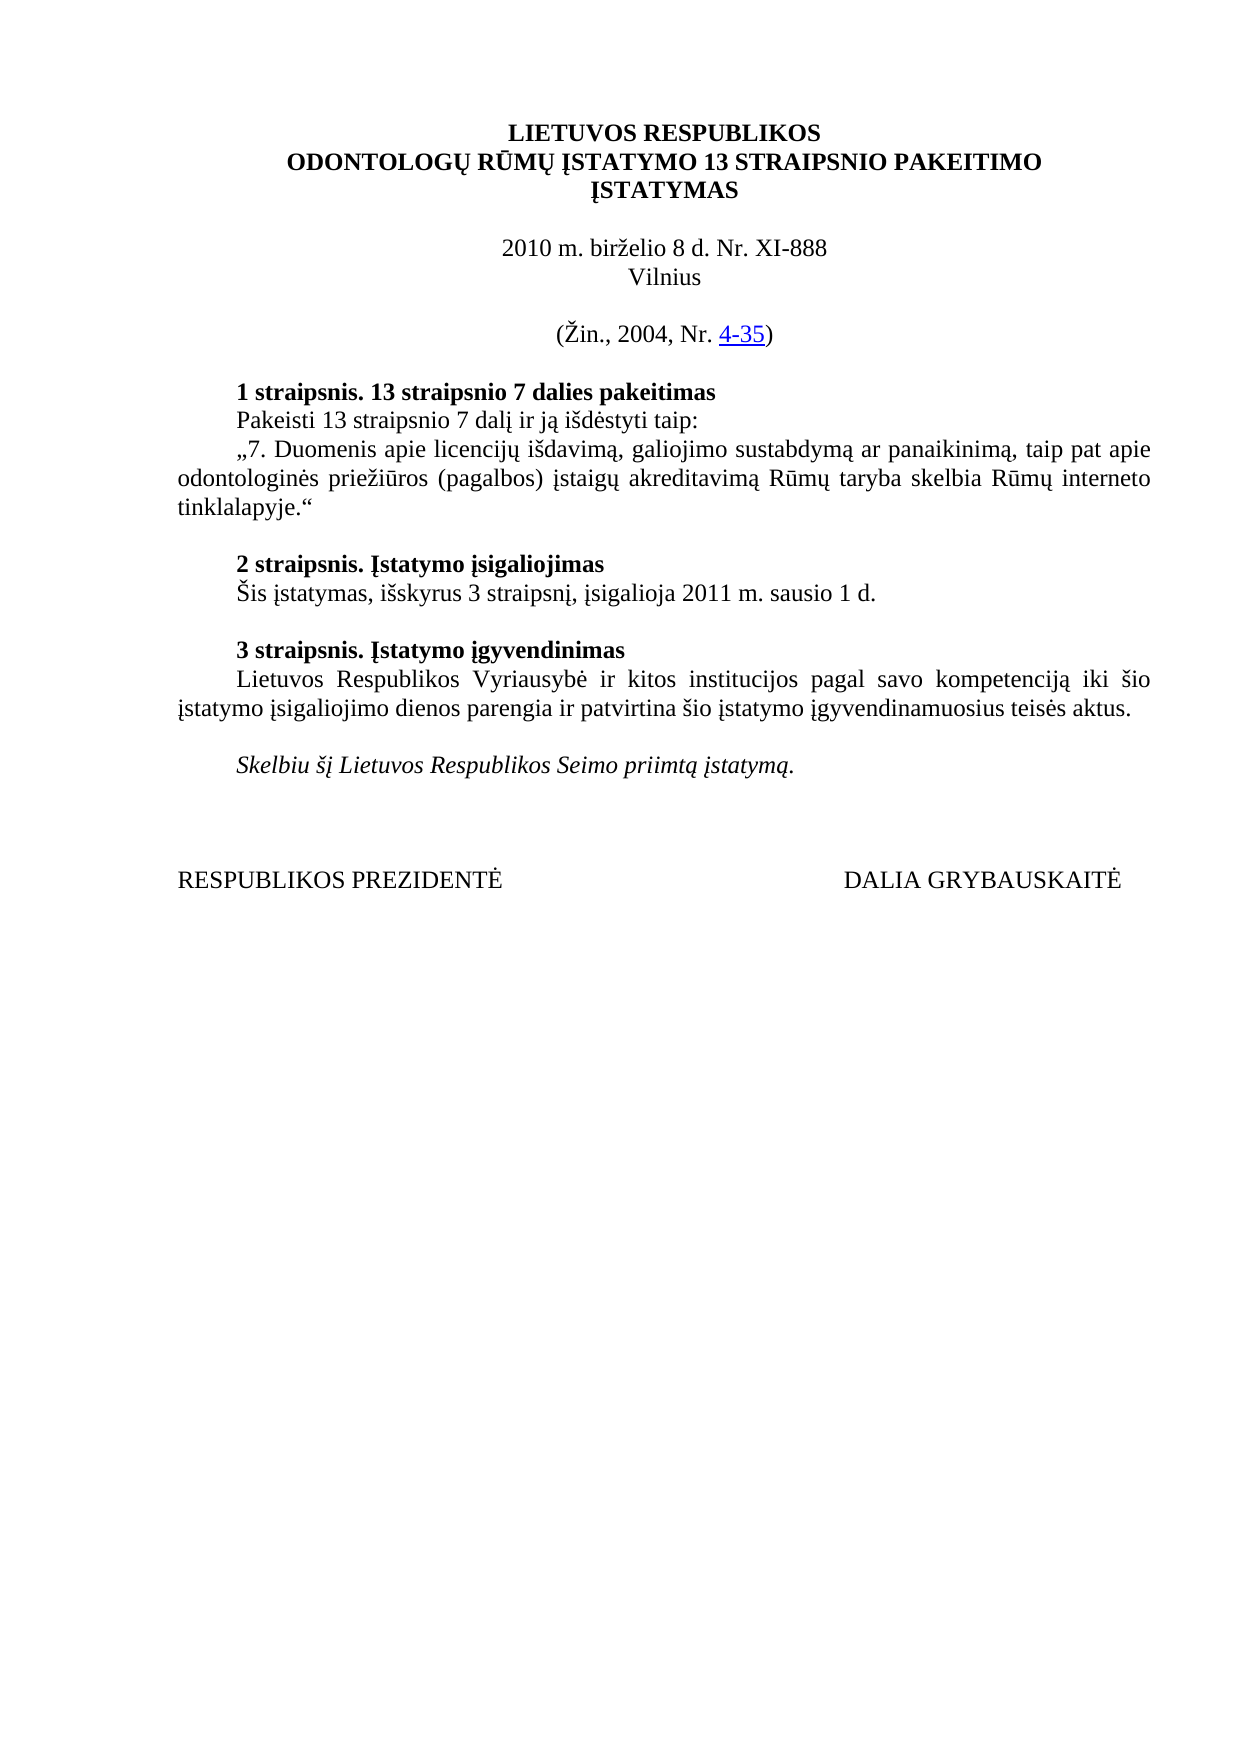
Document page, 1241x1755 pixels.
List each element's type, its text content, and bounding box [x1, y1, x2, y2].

text „7. Duomenis apie licencijų išdavimą, galiojimo sustabdymą ar panaikinimą, taip pat apie odontologinės priežiūros (pagalbos) įstaigų akreditavimą Rūmų taryba skelbia Rūmų interneto tinklalapyje.“ [177, 434, 1152, 521]
text LIETUVOS RESPUBLIKOS ODONTOLOGŲ RŪMŲ ĮSTATYMO 13 STRAIPSNIO PAKEITIMO ĮSTATYMAS [177, 118, 1152, 204]
text RESPUBLIKOS PREZIDENTĖ DALIA GRYBAUSKAITĖ [177, 866, 1152, 894]
text Vilnius [177, 262, 1152, 291]
text Šis įstatymas, išskyrus 3 straipsnį, įsigalioja 2011 m. sausio 1 d. [177, 578, 1152, 607]
text (Žin., 2004, Nr. 4-35) [177, 319, 1152, 348]
text Pakeisti 13 straipsnio 7 dalį ir ją išdėstyti taip: [177, 406, 1152, 434]
text 1 straipsnis. 13 straipsnio 7 dalies pakeitimas [177, 377, 1152, 406]
text Skelbiu šį Lietuvos Respublikos Seimo priimtą įstatymą. [177, 751, 1152, 779]
text 2010 m. birželio 8 d. Nr. XI-888 [177, 233, 1152, 262]
text 3 straipsnis. Įstatymo įgyvendinimas [177, 636, 1152, 664]
text Lietuvos Respublikos Vyriausybė ir kitos institucijos pagal savo kompetenciją iki šio įstatymo įsigaliojimo dienos parengia ir patvirtina šio įstatymo įgyvendinamuosius teisės aktus. [177, 664, 1152, 722]
text 2 straipsnis. Įstatymo įsigaliojimas [177, 549, 1152, 578]
